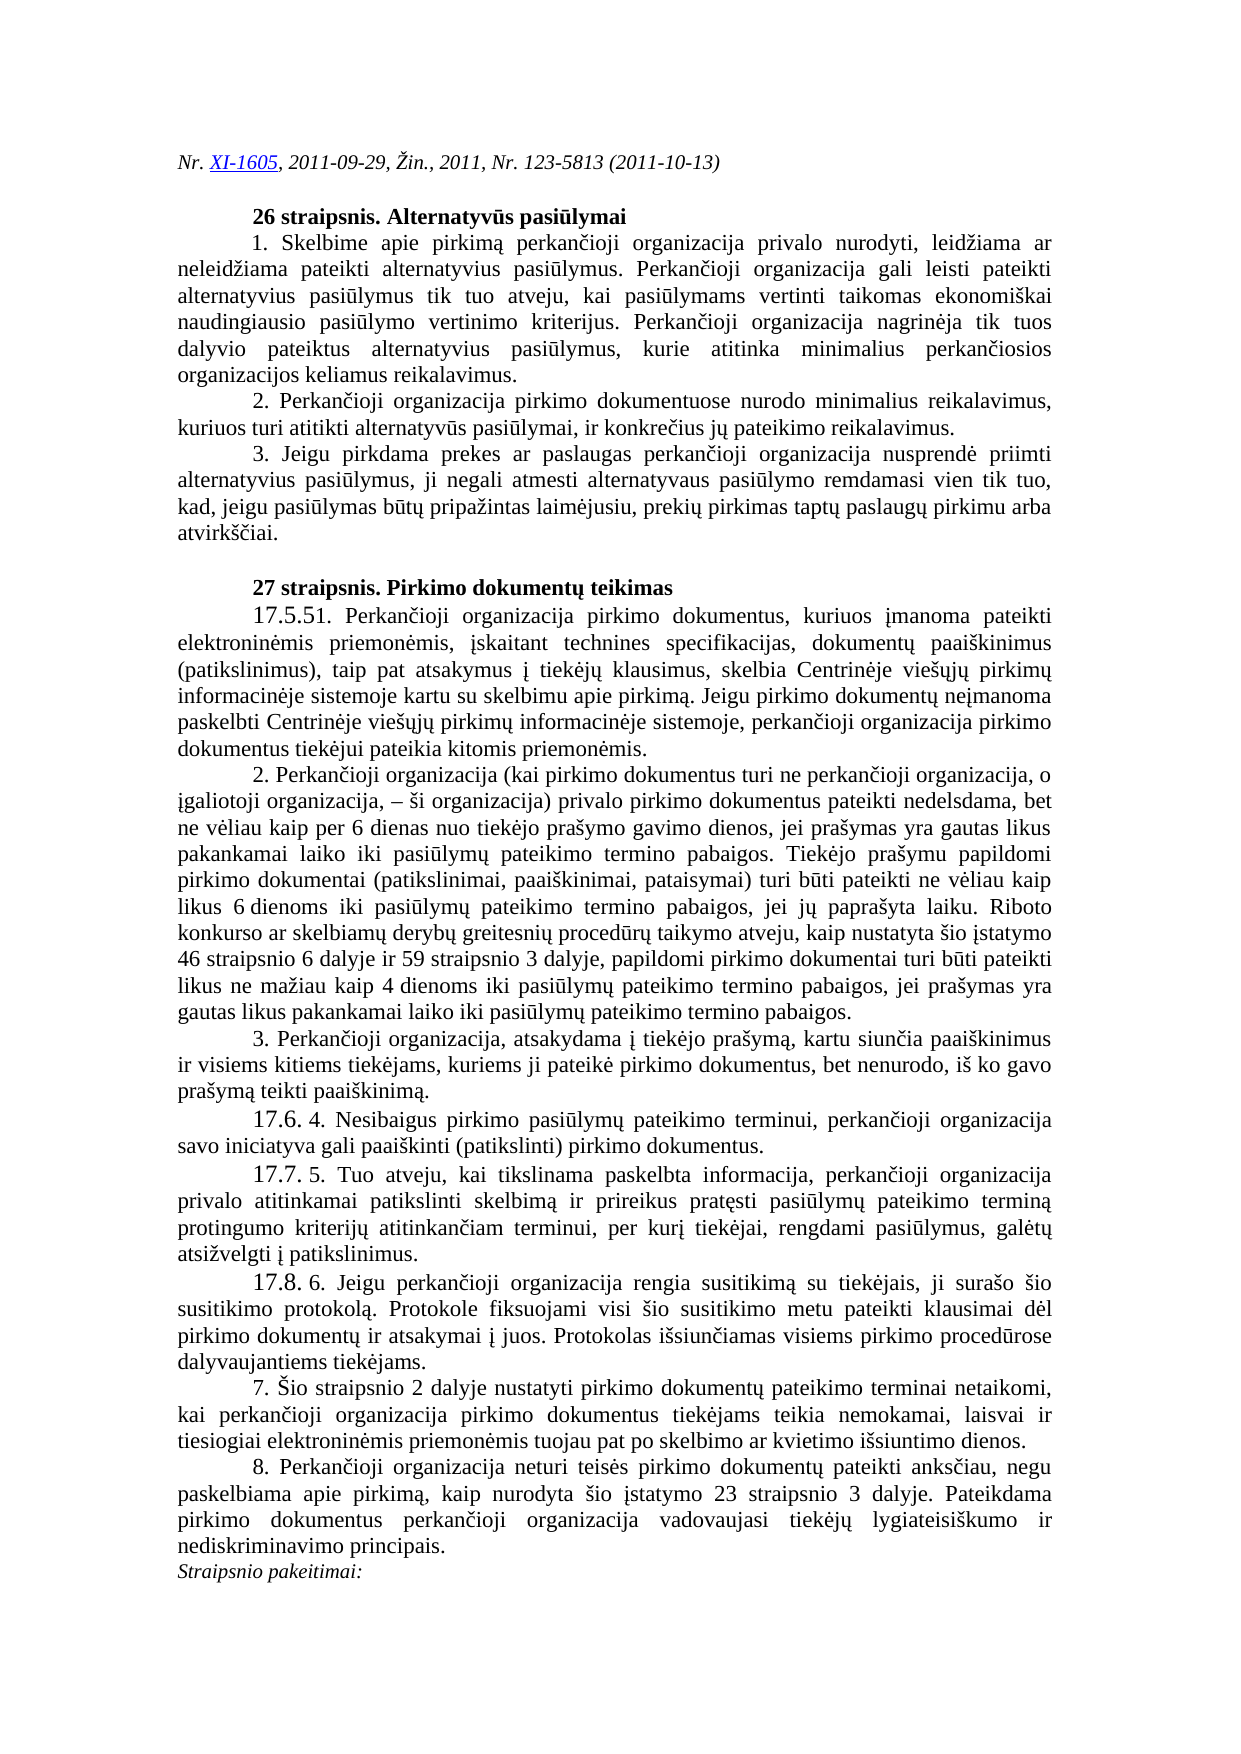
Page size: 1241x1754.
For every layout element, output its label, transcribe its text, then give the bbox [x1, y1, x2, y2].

text 2. Perkančioji organizacija pirkimo dokumentuose nurodo minimalius reikalavimus, kuriuos turi atitikti alternatyvūs pasiūlymai, ir konkrečius jų pateikimo reikalavimus. [177, 387, 1053, 440]
text 1. Skelbime apie pirkimą perkančioji organizacija privalo nurodyti, leidžiama ar neleidžiama pateikti alternatyvius pasiūlymus. Perkančioji organizacija gali leisti pateikti alternatyvius pasiūlymus tik tuo atveju, kai pasiūlymams vertinti taikomas ekonomiškai naudingiausio pasiūlymo vertinimo kriterijus. Perkančioji organizacija nagrinėja tik tuos dalyvio pateiktus alternatyvius pasiūlymus, kurie atitinka minimalius perkančiosios organizacijos keliamus reikalavimus. [177, 229, 1053, 387]
text 7. Šio straipsnio 2 dalyje nustatyti pirkimo dokumentų pateikimo terminai netaikomi, kai perkančioji organizacija pirkimo dokumentus tiekėjams teikia nemokamai, laisvai ir tiesiogiai elektroninėmis priemonėmis tuojau pat po skelbimo ar kvietimo išsiuntimo dienos. [177, 1374, 1053, 1453]
subtitle 5. Tuo atveju, kai tikslinama paskelbta informacija, perkančioji organizacija privalo atitinkamai patikslinti skelbimą ir prireikus pratęsti pasiūlymų pateikimo terminą protingumo kriterijų atitinkančiam terminui, per kurį tiekėjai, rengdami pasiūlymus, galėtų atsižvelgti į patikslinimus. [177, 1159, 1053, 1267]
text 8. Perkančioji organizacija neturi teisės pirkimo dokumentų pateikti anksčiau, negu paskelbiama apie pirkimą, kaip nurodyta šio įstatymo 23 straipsnio 3 dalyje. Pateikdama pirkimo dokumentus perkančioji organizacija vadovaujasi tiekėjų lygiateisiškumo ir nediskriminavimo principais. [177, 1453, 1053, 1559]
text 3. Jeigu pirkdama prekes ar paslaugas perkančioji organizacija nusprendė priimti alternatyvius pasiūlymus, ji negali atmesti alternatyvaus pasiūlymo remdamasi vien tik tuo, kad, jeigu pasiūlymas būtų pripažintas laimėjusiu, prekių pirkimas taptų paslaugų pirkimu arba atvirkščiai. [177, 440, 1053, 545]
text 27 straipsnis. Pirkimo dokumentų teikimas [177, 574, 1053, 601]
text 3. Perkančioji organizacija, atsakydama į tiekėjo prašymą, kartu siunčia paaiškinimus ir visiems kitiems tiekėjams, kuriems ji pateikė pirkimo dokumentus, bet nenurodo, iš ko gavo prašymą teikti paaiškinimą. [177, 1024, 1053, 1104]
text Nr. XI-1605, 2011-09-29, Žin., 2011, Nr. 123-5813 (2011-10-13) [177, 150, 1053, 174]
subtitle 6. Jeigu perkančioji organizacija rengia susitikimą su tiekėjais, ji surašo šio susitikimo protokolą. Protokole fiksuojami visi šio susitikimo metu pateikti klausimai dėl pirkimo dokumentų ir atsakymai į juos. Protokolas išsiunčiamas visiems pirkimo procedūrose dalyvaujantiems tiekėjams. [177, 1267, 1053, 1374]
text Straipsnio pakeitimai: [177, 1559, 1053, 1583]
subtitle 4. Nesibaigus pirkimo pasiūlymų pateikimo terminui, perkančioji organizacija savo iniciatyva gali paaiškinti (patikslinti) pirkimo dokumentus. [177, 1104, 1053, 1159]
text 2. Perkančioji organizacija (kai pirkimo dokumentus turi ne perkančioji organizacija, o įgaliotoji organizacija, – ši organizacija) privalo pirkimo dokumentus pateikti nedelsdama, bet ne vėliau kaip per 6 dienas nuo tiekėjo prašymo gavimo dienos, jei prašymas yra gautas likus pakankamai laiko iki pasiūlymų pateikimo termino pabaigos. Tiekėjo prašymu papildomi pirkimo dokumentai (patikslinimai, paaiškinimai, pataisymai) turi būti pateikti ne vėliau kaip likus 6 dienoms iki pasiūlymų pateikimo termino pabaigos, jei jų paprašyta laiku. Riboto konkurso ar skelbiamų derybų greitesnių procedūrų taikymo atveju, kaip nustatyta šio įstatymo 46 straipsnio 6 dalyje ir 59 straipsnio 3 dalyje, papildomi pirkimo dokumentai turi būti pateikti likus ne mažiau kaip 4 dienoms iki pasiūlymų pateikimo termino pabaigos, jei prašymas yra gautas likus pakankamai laiko iki pasiūlymų pateikimo termino pabaigos. [177, 761, 1053, 1024]
text 26 straipsnis. Alternatyvūs pasiūlymai [177, 203, 1053, 229]
subtitle 1. Perkančioji organizacija pirkimo dokumentus, kuriuos įmanoma pateikti elektroninėmis priemonėmis, įskaitant technines specifikacijas, dokumentų paaiškinimus (patikslinimus), taip pat atsakymus į tiekėjų klausimus, skelbia Centrinėje viešųjų pirkimų informacinėje sistemoje kartu su skelbimu apie pirkimą. Jeigu pirkimo dokumentų neįmanoma paskelbti Centrinėje viešųjų pirkimų informacinėje sistemoje, perkančioji organizacija pirkimo dokumentus tiekėjui pateikia kitomis priemonėmis. [177, 601, 1053, 761]
